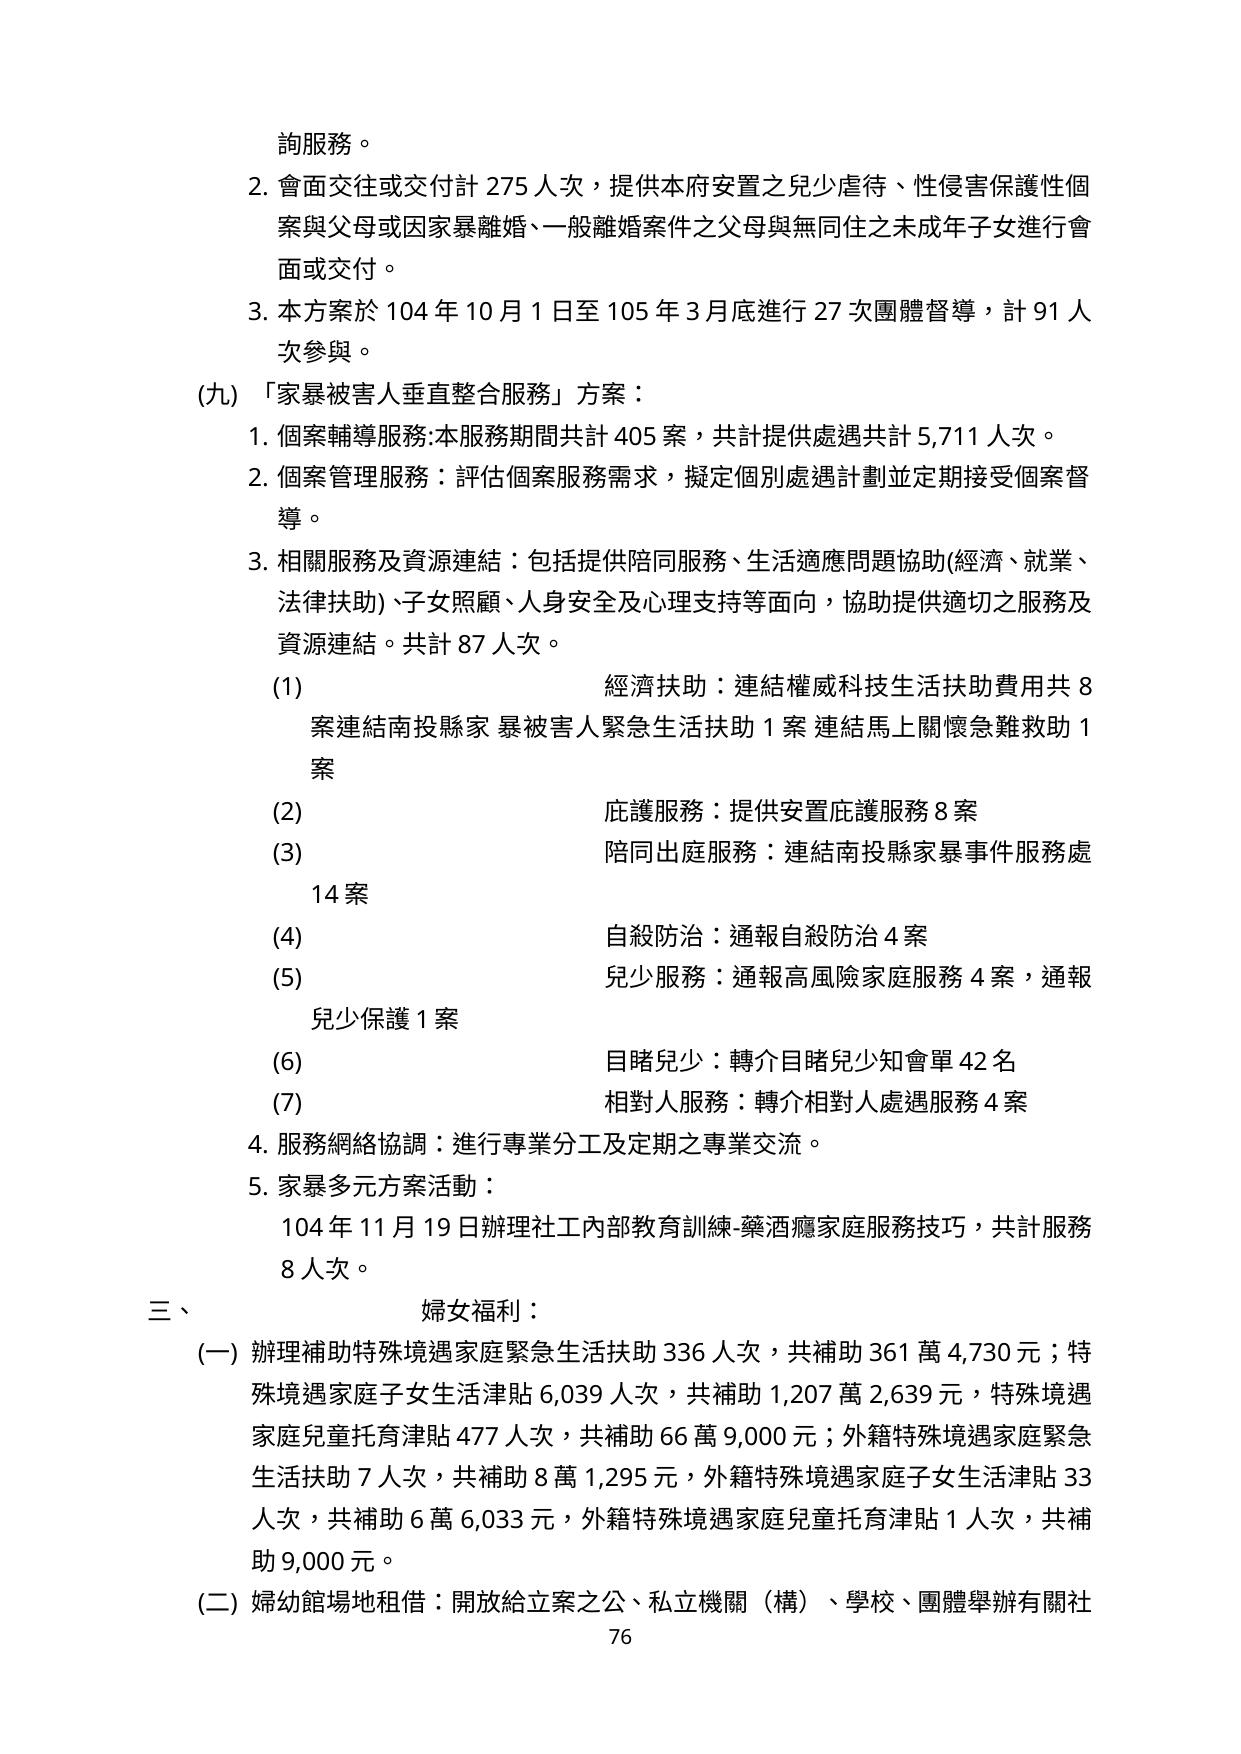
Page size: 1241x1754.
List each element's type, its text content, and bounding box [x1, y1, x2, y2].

list 會面交往或交付計275人次，提供本府安置之兒少虐待、性侵害保護性個案與父母或因家暴離婚、一般離婚案件之父母與無同住之未成年子女進行會面或交付。 [248, 162, 1092, 287]
list 經濟扶助：連結權威科技生活扶助費用共8案連結南投縣家 暴被害人緊急生活扶助1案 連結馬上關懷急難救助1案 [273, 662, 1092, 787]
list 家暴多元方案活動： [248, 1162, 1092, 1203]
list 兒少服務：通報高風險家庭服務4案，通報兒少保護1案 [273, 953, 1092, 1037]
text 104年11月19日辦理社工內部教育訓練-藥酒癮家庭服務技巧，共計服務8人次。 [280, 1203, 1092, 1287]
list 陪同出庭服務：連結南投縣家暴事件服務處14案 [273, 828, 1092, 912]
list 婦幼館場地租借：開放給立案之公、私立機關（構）、學校、團體舉辦有關社 [198, 1578, 1092, 1620]
list 服務網絡協調：進行專業分工及定期之專業交流。 [248, 1120, 1092, 1162]
list 辦理補助特殊境遇家庭緊急生活扶助336人次，共補助361萬4,730元；特殊境遇家庭子女生活津貼6,039人次，共補助1,207萬2,639元，特殊境遇家庭兒童托育津貼477人次，共補助66萬9,000元；外籍特殊境遇家庭緊急生活扶助7人次，共補助8萬1,295元，外籍特殊境遇家庭子女生活津貼33人次，共補助6萬6,033元，外籍特殊境遇家庭兒童托育津貼1人次，共補助9,000元。 [198, 1328, 1092, 1578]
list 相關服務及資源連結：包括提供陪同服務、生活適應問題協助(經濟、就業、法律扶助)、子女照顧、人身安全及心理支持等面向，協助提供適切之服務及資源連結。共計87人次。 [248, 537, 1092, 662]
list 本方案於104年10月1日至105年3月底進行27次團體督導，計91人次參與。 [248, 287, 1092, 370]
list 庇護服務：提供安置庇護服務8案 [273, 787, 1092, 828]
list 自殺防治：通報自殺防治4案 [273, 912, 1092, 953]
list 詢服務。 [248, 120, 1092, 162]
list 婦女福利： [148, 1287, 1092, 1328]
list 「家暴被害人垂直整合服務」方案： [198, 370, 1092, 412]
list 目睹兒少：轉介目睹兒少知會單42名 [273, 1037, 1092, 1078]
list 相對人服務：轉介相對人處遇服務4案 [273, 1078, 1092, 1120]
list 個案輔導服務:本服務期間共計405案，共計提供處遇共計5,711人次。 [248, 412, 1092, 453]
list 個案管理服務：評估個案服務需求，擬定個別處遇計劃並定期接受個案督導。 [248, 453, 1092, 537]
